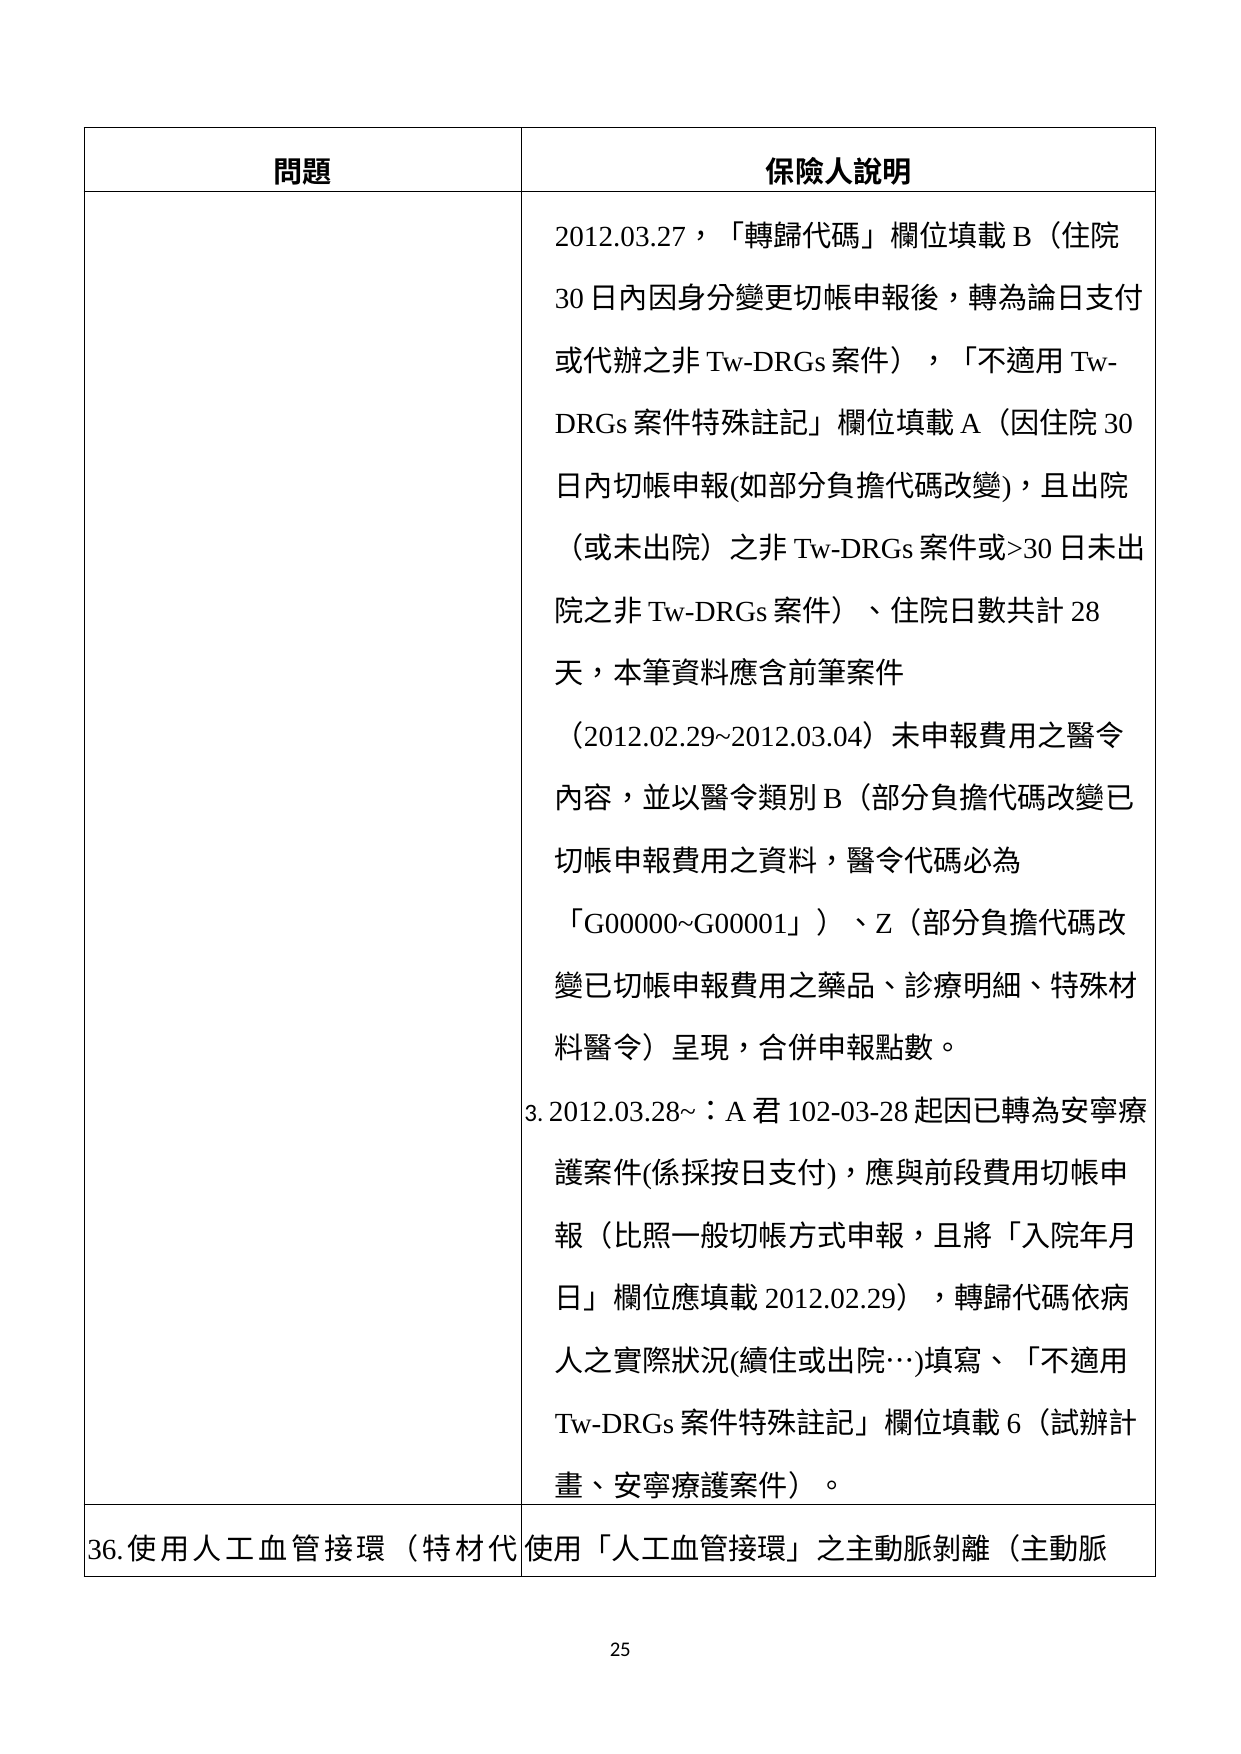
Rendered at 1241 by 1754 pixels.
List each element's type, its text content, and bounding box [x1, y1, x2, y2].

table_cell [76, 191, 84, 1504]
table_cell 使用「人工血管接環」之主動脈剝離（主動脈 [522, 1505, 1155, 1576]
table_cell 2012.03.27，「轉歸代碼」欄位填載B（住院30日內因身分變更切帳申報後，轉為論日支付或代辦之非Tw-DRGs案件），「不適用Tw-DRGs案件特殊註記」欄位填載A（因住院30日內切帳申報(如部分負擔代碼改變)，且出院（或未出院）之非Tw-DRGs案件或>30日未出院之非Tw-DRGs案件）、住院日數共計28天，本筆資料應含前筆案件（2012.02.29~2012.03.04）未申報費用之醫令內容，並以醫令類別B（部分負擔代碼改變已切帳申報費用之資料，醫令代碼必為「G00000~G00001」）、Z（部分負擔代碼改變已切帳申報費用之藥品、診療明細、特殊材料醫令）呈現，合併申報點數。 2012.03.28~：A君102-03-28起因已轉為安寧療護案件(係採按日支付)，應與前段費用切帳申報（比照一般切帳方式申報，且將「入院年月日」欄位應填載2012.02.29），轉歸代碼依病人之實際狀況(續住或出院…)填寫、「不適用Tw-DRGs案件特殊註記」欄位填載6（試辦計畫、安寧療護案件）。 [522, 192, 1155, 1504]
table_header 問題 [85, 128, 521, 191]
table_cell [76, 1504, 84, 1576]
table_cell 36.使用人工血管接環（特材代 [85, 1505, 521, 1576]
table_header 保險人說明 [522, 128, 1155, 191]
table_header [76, 127, 84, 191]
table_cell [85, 192, 521, 1504]
